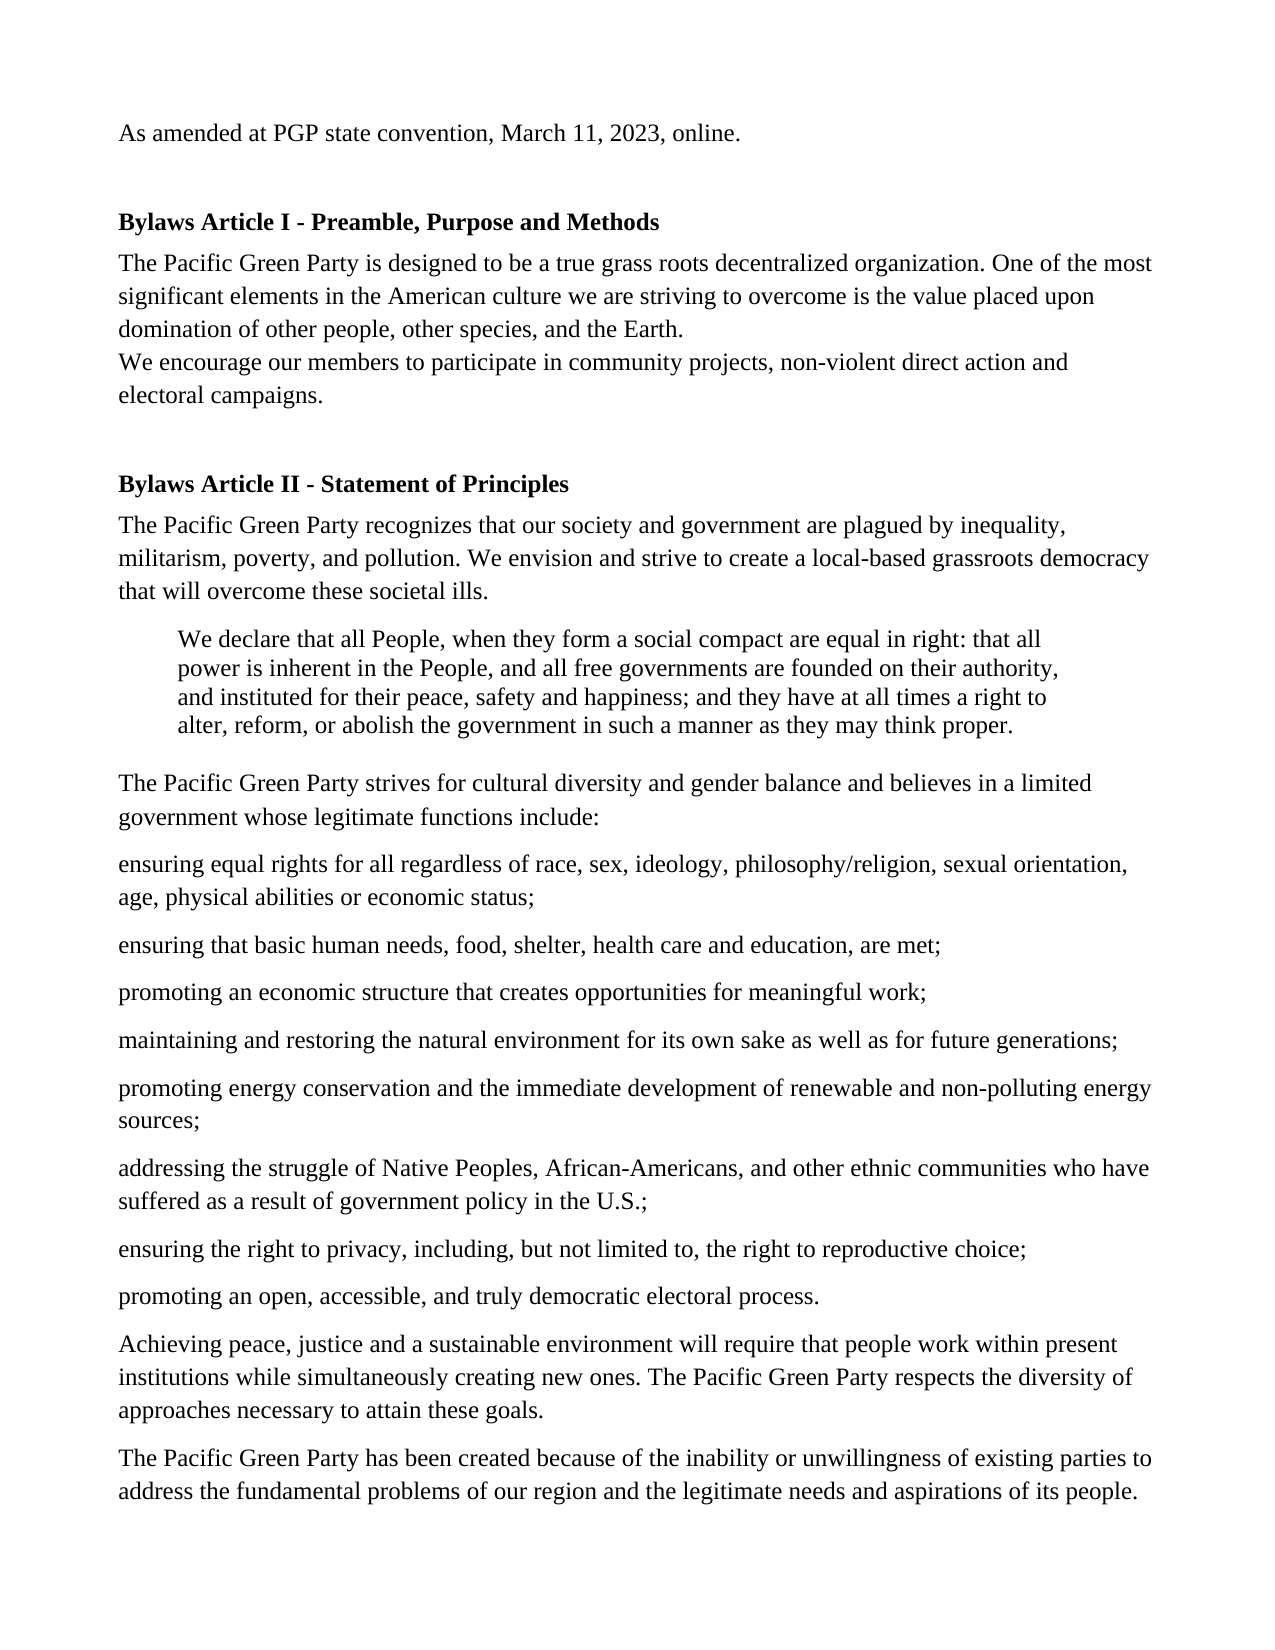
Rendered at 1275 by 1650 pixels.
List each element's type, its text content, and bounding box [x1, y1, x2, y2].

text ensuring the right to privacy, including, but not limited to, the right to reproductive choice; [118, 1234, 1157, 1263]
text ensuring equal rights for all regardless of race, sex, ideology, philosophy/religion, sexual orientation, age, physical abilities or economic status; [118, 849, 1157, 911]
text promoting an economic structure that creates opportunities for meaningful work; [118, 977, 1157, 1006]
subtitle Bylaws Article II - Statement of Principles [118, 469, 1157, 498]
text Achieving peace, justice and a sustainable environment will require that people work within present institutions while simultaneously creating new ones. The Pacific Green Party respects the diversity of approaches necessary to attain these goals. [118, 1329, 1157, 1424]
text We declare that all People, when they form a social compact are equal in right: that all power is inherent in the People, and all free governments are founded on their authority, and instituted for their peace, safety and happiness; and they have at all times a right to alter, reform, or abolish the government in such a manner as they may think proper. [177, 624, 1098, 739]
subtitle Bylaws Article I - Preamble, Purpose and Methods [118, 207, 1157, 236]
text The Pacific Green Party recognizes that our society and government are plagued by inequality, militarism, poverty, and pollution. We envision and strive to create a local-based grassroots democracy that will overcome these societal ills. [118, 510, 1157, 605]
text The Pacific Green Party has been created because of the inability or unwillingness of existing parties to address the fundamental problems of our region and the legitimate needs and aspirations of its people. [118, 1443, 1157, 1504]
text As amended at PGP state convention, March 11, 2023, online. [118, 118, 1157, 147]
text The Pacific Green Party is designed to be a true grass roots decentralized organization. One of the most significant elements in the American culture we are striving to overcome is the value placed upon domination of other people, other species, and the Earth. We encourage our members to participate in community projects, non-violent direct action and electoral campaigns. [118, 248, 1157, 409]
text promoting energy conservation and the immediate development of renewable and non-polluting energy sources; [118, 1073, 1157, 1134]
text ensuring that basic human needs, food, shelter, health care and education, are met; [118, 930, 1157, 958]
text maintaining and restoring the natural environment for its own sake as well as for future generations; [118, 1025, 1157, 1054]
text promoting an open, accessible, and truly democratic electoral process. [118, 1281, 1157, 1310]
text The Pacific Green Party strives for cultural diversity and gender balance and believes in a limited government whose legitimate functions include: [118, 768, 1157, 830]
text addressing the struggle of Native Peoples, African-Americans, and other ethnic communities who have suffered as a result of government policy in the U.S.; [118, 1153, 1157, 1215]
